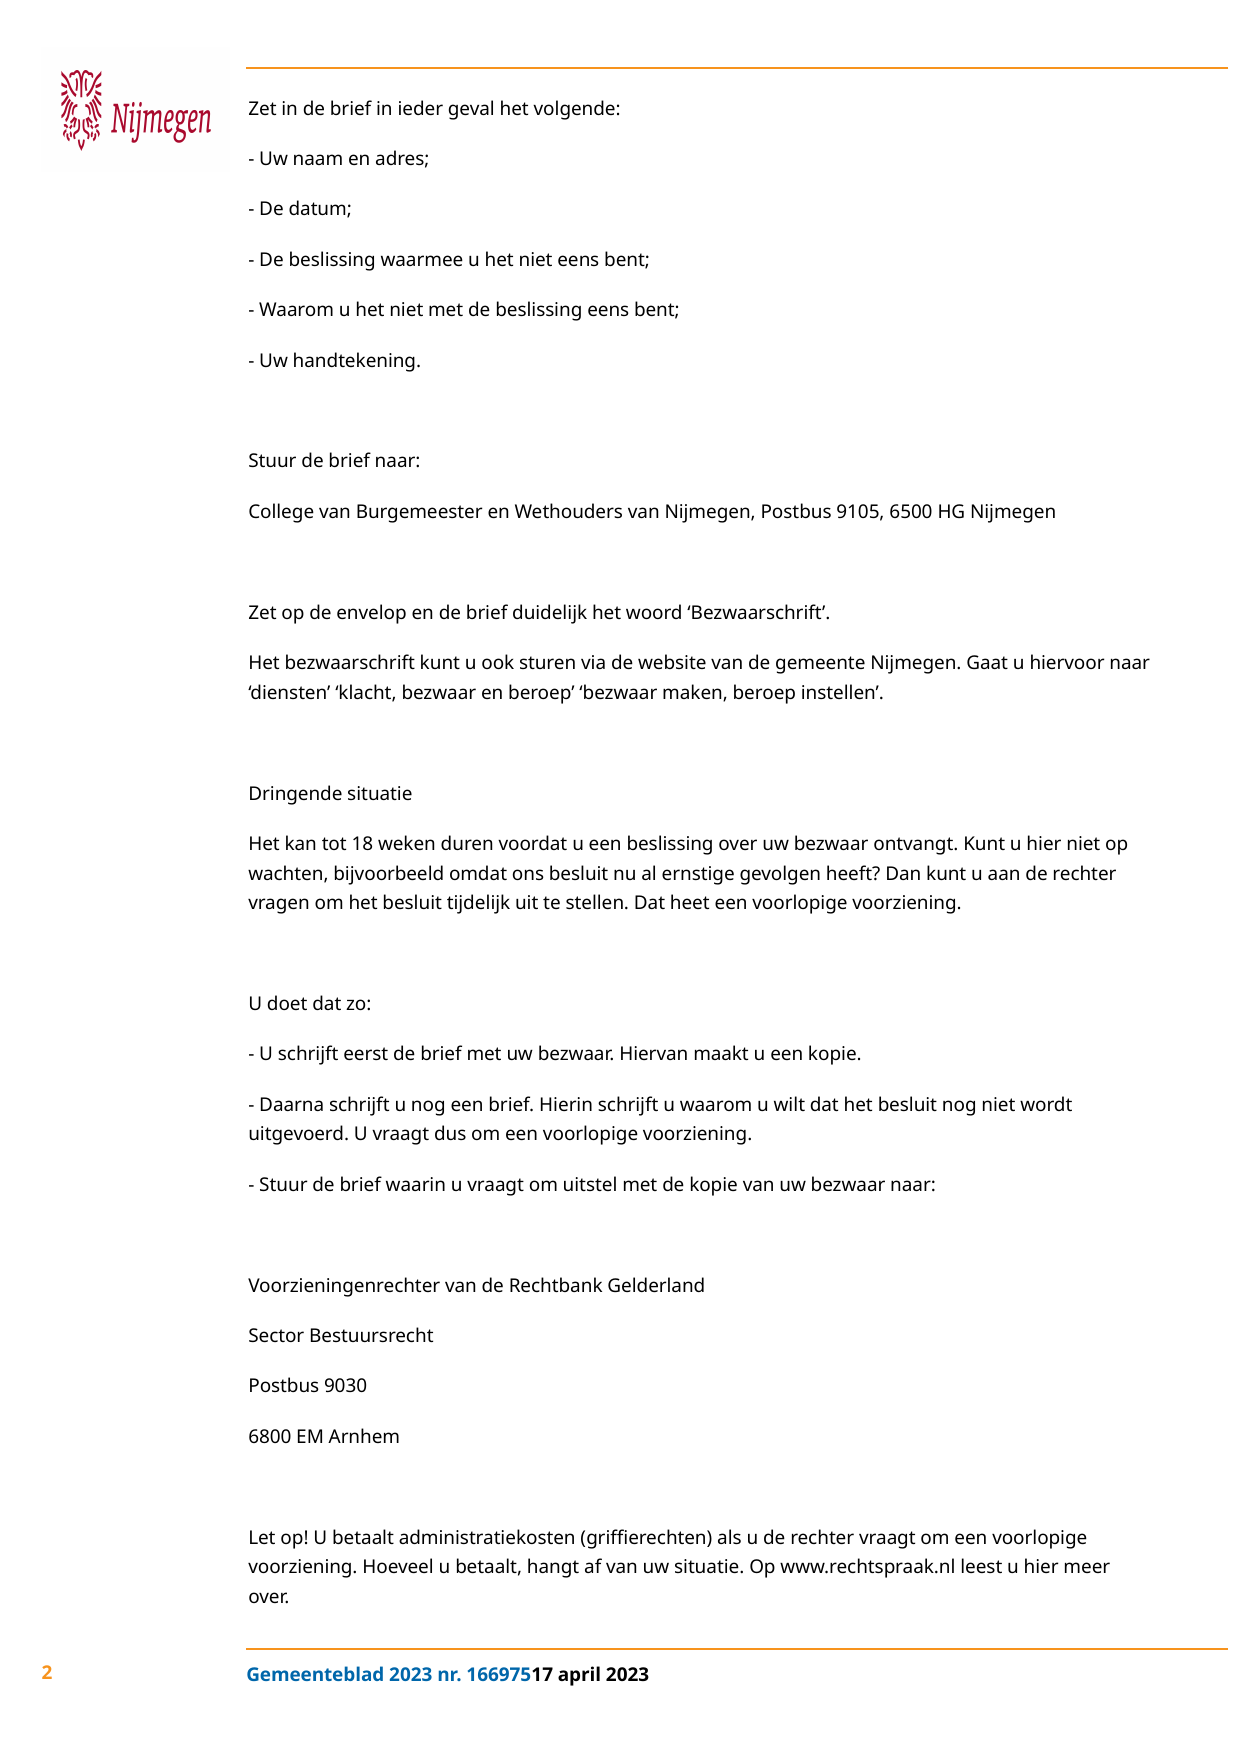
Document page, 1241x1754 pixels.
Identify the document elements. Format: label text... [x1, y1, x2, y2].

text - De datum; [248, 196, 1152, 221]
text Dringende situatie [248, 780, 1152, 806]
text - Daarna schrijft u nog een brief. Hierin schrijft u waarom u wilt dat het besluit nog niet wordt uitgevoerd. U vraagt dus om een voorlopige voorziening. [248, 1091, 1152, 1146]
text Het kan tot 18 weken duren voordat u een beslissing over uw bezwaar ontvangt. Kunt u hier niet op wachten, bijvoorbeeld omdat ons besluit nu al ernstige gevolgen heeft? Dan kunt u aan de rechter vragen om het besluit tijdelijk uit te stellen. Dat heet een voorlopige voorziening. [248, 830, 1152, 915]
text 6800 EM Arnhem [248, 1423, 1152, 1449]
text - De beslissing waarmee u het niet eens bent; [248, 246, 1152, 272]
text Sector Bestuursrecht [248, 1322, 1152, 1348]
text - Uw naam en adres; [248, 145, 1152, 171]
text College van Burgemeester en Wethouders van Nijmegen, Postbus 9105, 6500 HG Nijmegen [248, 498, 1152, 524]
text Let op! U betaalt administratiekosten (griffierechten) als u de rechter vraagt om een voorlopige voorziening. Hoeveel u betaalt, hangt af van uw situatie. Op www.rechtspraak.nl leest u hier meer over. [248, 1524, 1152, 1609]
text Het bezwaarschrift kunt u ook sturen via de website van de gemeente Nijmegen. Gaat u hiervoor naar ‘diensten’ ‘klacht, bezwaar en beroep’ ‘bezwaar maken, beroep instellen’. [248, 649, 1152, 705]
picture [41, 47, 231, 172]
text Zet op de envelop en de brief duidelijk het woord ‘Bezwaarschrift’. [248, 599, 1152, 625]
text - Uw handtekening. [248, 347, 1152, 373]
text - U schrijft eerst de brief met uw bezwaar. Hiervan maakt u een kopie. [248, 1041, 1152, 1066]
text - Waarom u het niet met de beslissing eens bent; [248, 296, 1152, 322]
text U doet dat zo: [248, 990, 1152, 1016]
text - Stuur de brief waarin u vraagt om uitstel met de kopie van uw bezwaar naar: [248, 1171, 1152, 1197]
text Zet in de brief in ieder geval het volgende: [248, 95, 1152, 121]
text Stuur de brief naar: [248, 448, 1152, 473]
text Voorzieningenrechter van de Rechtbank Gelderland [248, 1272, 1152, 1298]
text Postbus 9030 [248, 1373, 1152, 1398]
